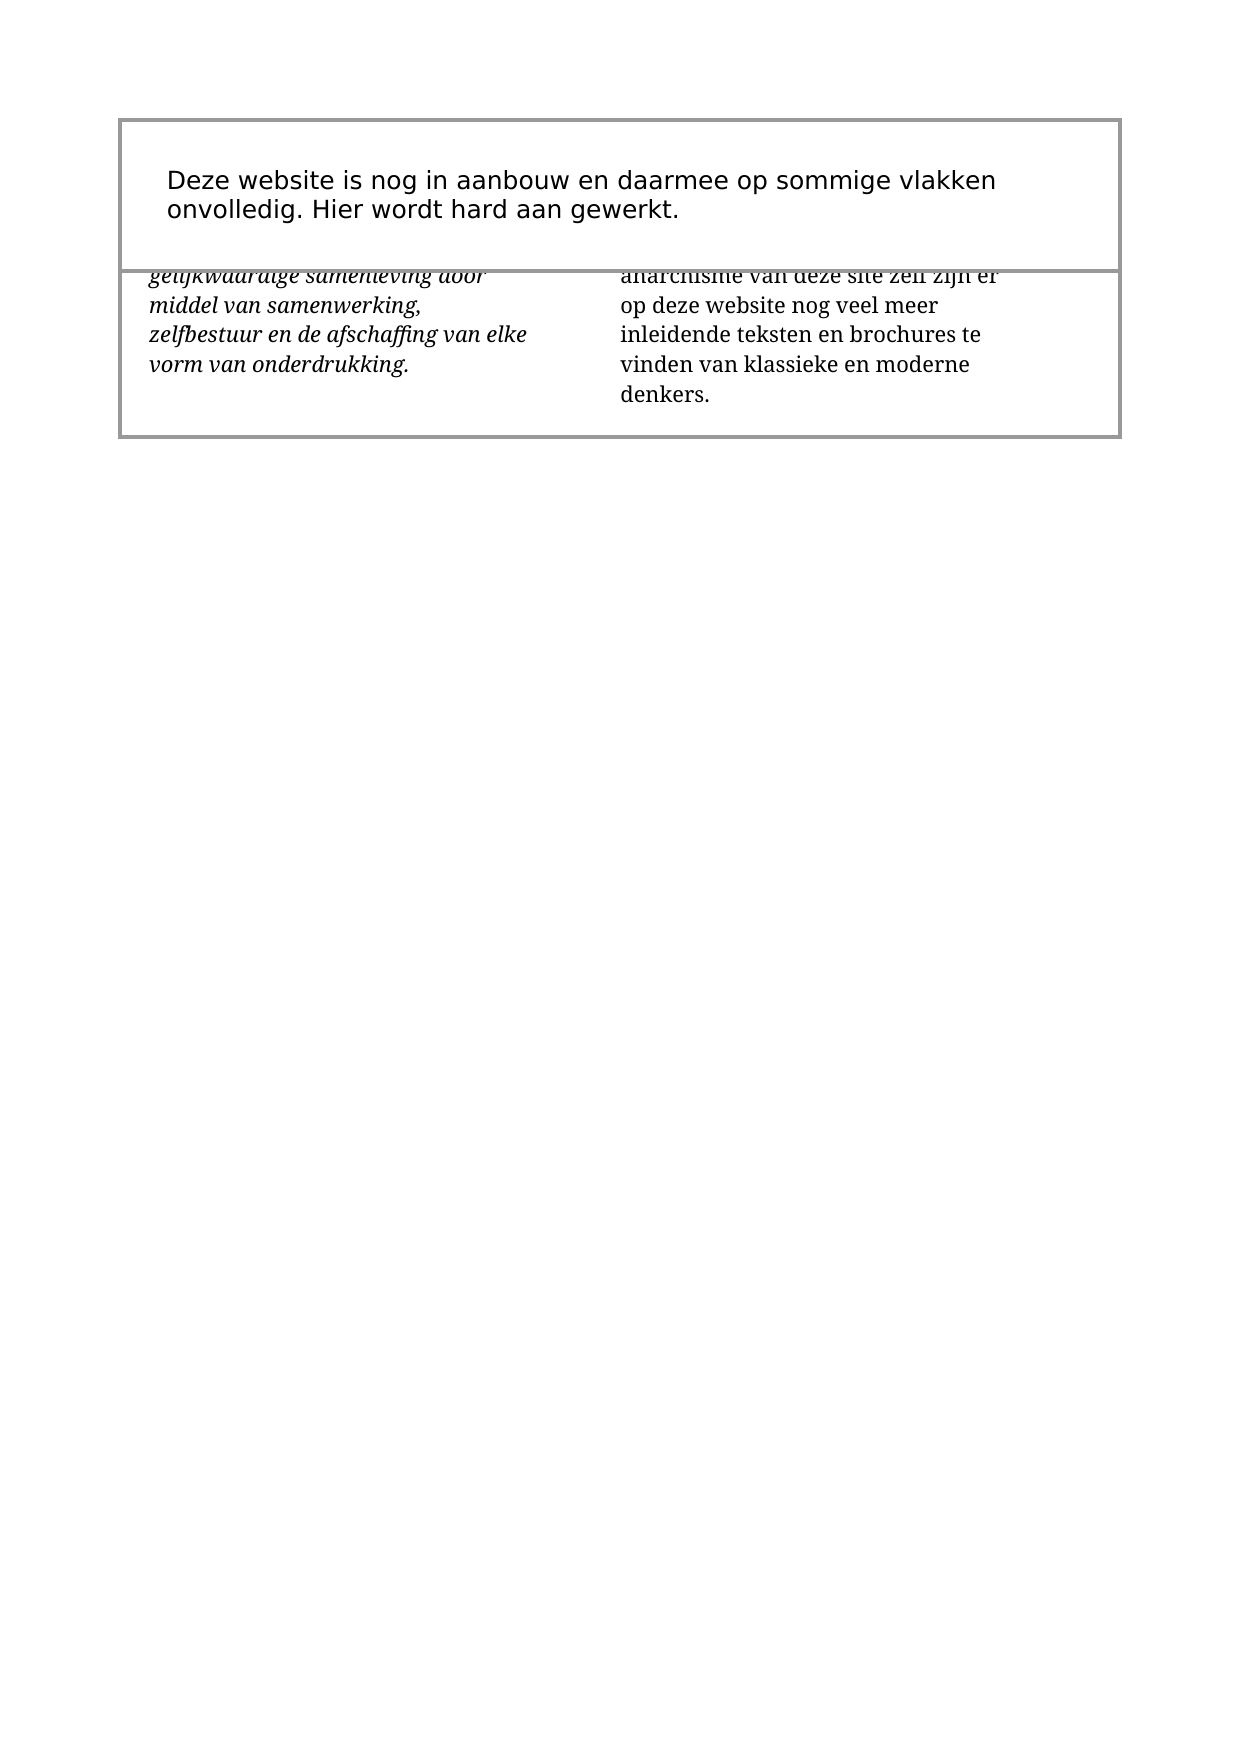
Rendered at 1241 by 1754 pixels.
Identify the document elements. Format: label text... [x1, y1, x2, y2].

table_header Naast de basisbeginselen van het anarchisme van deze site zelf zijn er op deze website nog veel meer inleidende teksten en brochures te vinden van klassieke en moderne denkers. [620, 273, 1091, 409]
table_header Anarchisme - de organisatie van een gelijkwaardige samenleving door middel van samenwerking, zelfbestuur en de afschaffing van elke vorm van onderdrukking. [149, 273, 620, 409]
table_header Deze website is nog in aanbouw en daarmee op sommige vlakken onvolledig. Hier wordt hard aan gewerkt. [131, 131, 1109, 260]
table_header Inleiding op anarchisme [131, 273, 1109, 426]
